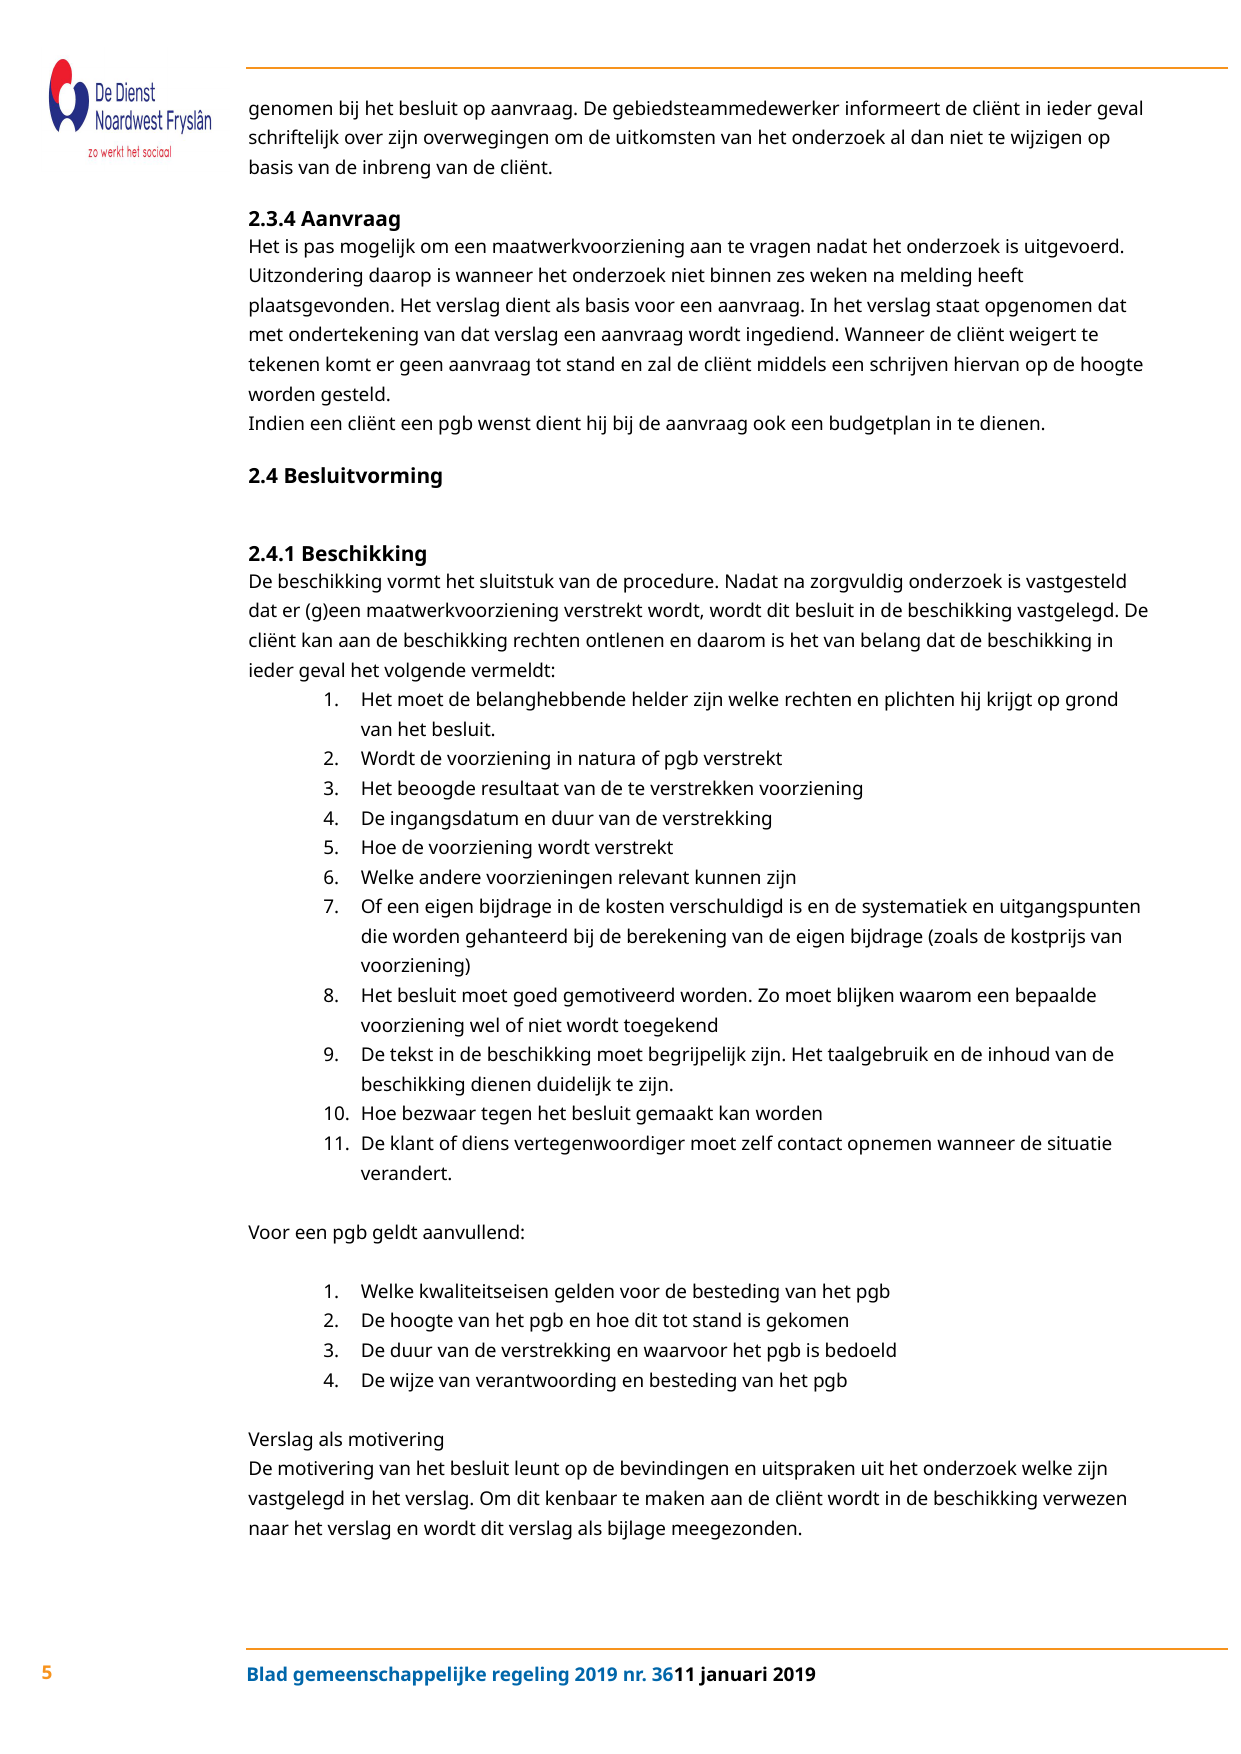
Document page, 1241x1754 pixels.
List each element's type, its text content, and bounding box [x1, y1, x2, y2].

text 2.3.4 Aanvraag [248, 204, 1152, 233]
list De wijze van verantwoording en besteding van het pgb [323, 1367, 1152, 1392]
text 2.4 Besluitvorming [248, 461, 1152, 489]
list Welke kwaliteitseisen gelden voor de besteding van het pgb [323, 1278, 1152, 1304]
list Het beoogde resultaat van de te verstrekken voorziening [323, 775, 1152, 801]
text De beschikking vormt het sluitstuk van de procedure. Nadat na zorgvuldig onderzoek is vastgesteld dat er (g)een maatwerkvoorziening verstrekt wordt, wordt dit besluit in de beschikking vastgelegd. De cliënt kan aan de beschikking rechten ontlenen en daarom is het van belang dat de beschikking in ieder geval het volgende vermeldt: [248, 568, 1152, 682]
list De tekst in de beschikking moet begrijpelijk zijn. Het taalgebruik en de inhoud van de beschikking dienen duidelijk te zijn. [323, 1041, 1152, 1097]
list De hoogte van het pgb en hoe dit tot stand is gekomen [323, 1308, 1152, 1333]
text De motivering van het besluit leunt op de bevindingen en uitspraken uit het onderzoek welke zijn vastgelegd in het verslag. Om dit kenbaar te maken aan de cliënt wordt in de beschikking verwezen naar het verslag en wordt dit verslag als bijlage meegezonden. [248, 1456, 1152, 1540]
list Het moet de belanghebbende helder zijn welke rechten en plichten hij krijgt op grond van het besluit. [323, 686, 1152, 742]
list De klant of diens vertegenwoordiger moet zelf contact opnemen wanneer de situatie verandert. [323, 1130, 1152, 1185]
list Hoe bezwaar tegen het besluit gemaakt kan worden [323, 1101, 1152, 1126]
text Verslag als motivering [248, 1426, 1152, 1452]
list Welke andere voorzieningen relevant kunnen zijn [323, 864, 1152, 889]
list De duur van de verstrekking en waarvoor het pgb is bedoeld [323, 1337, 1152, 1363]
list Of een eigen bijdrage in de kosten verschuldigd is en de systematiek en uitgangspunten die worden gehanteerd bij de berekening van de eigen bijdrage (zoals de kostprijs van voorziening) [323, 893, 1152, 978]
list De ingangsdatum en duur van de verstrekking [323, 805, 1152, 830]
picture [41, 47, 231, 172]
list Wordt de voorziening in natura of pgb verstrekt [323, 746, 1152, 771]
text 2.4.1 Beschikking [248, 539, 1152, 568]
text Het is pas mogelijk om een maatwerkvoorziening aan te vragen nadat het onderzoek is uitgevoerd. Uitzondering daarop is wanneer het onderzoek niet binnen zes weken na melding heeft plaatsgevonden. Het verslag dient als basis voor een aanvraag. In het verslag staat opgenomen dat met ondertekening van dat verslag een aanvraag wordt ingediend. Wanneer de cliënt weigert te tekenen komt er geen aanvraag tot stand en zal de cliënt middels een schrijven hiervan op de hoogte worden gesteld. [248, 233, 1152, 406]
text genomen bij het besluit op aanvraag. De gebiedsteammedewerker informeert de cliënt in ieder geval schriftelijk over zijn overwegingen om de uitkomsten van het onderzoek al dan niet te wijzigen op basis van de inbreng van de cliënt. [248, 95, 1152, 180]
text Voor een pgb geldt aanvullend: [248, 1219, 1152, 1244]
list Het besluit moet goed gemotiveerd worden. Zo moet blijken waarom een bepaalde voorziening wel of niet wordt toegekend [323, 982, 1152, 1037]
list Hoe de voorziening wordt verstrekt [323, 834, 1152, 860]
text Indien een cliënt een pgb wenst dient hij bij de aanvraag ook een budgetplan in te dienen. [248, 410, 1152, 436]
